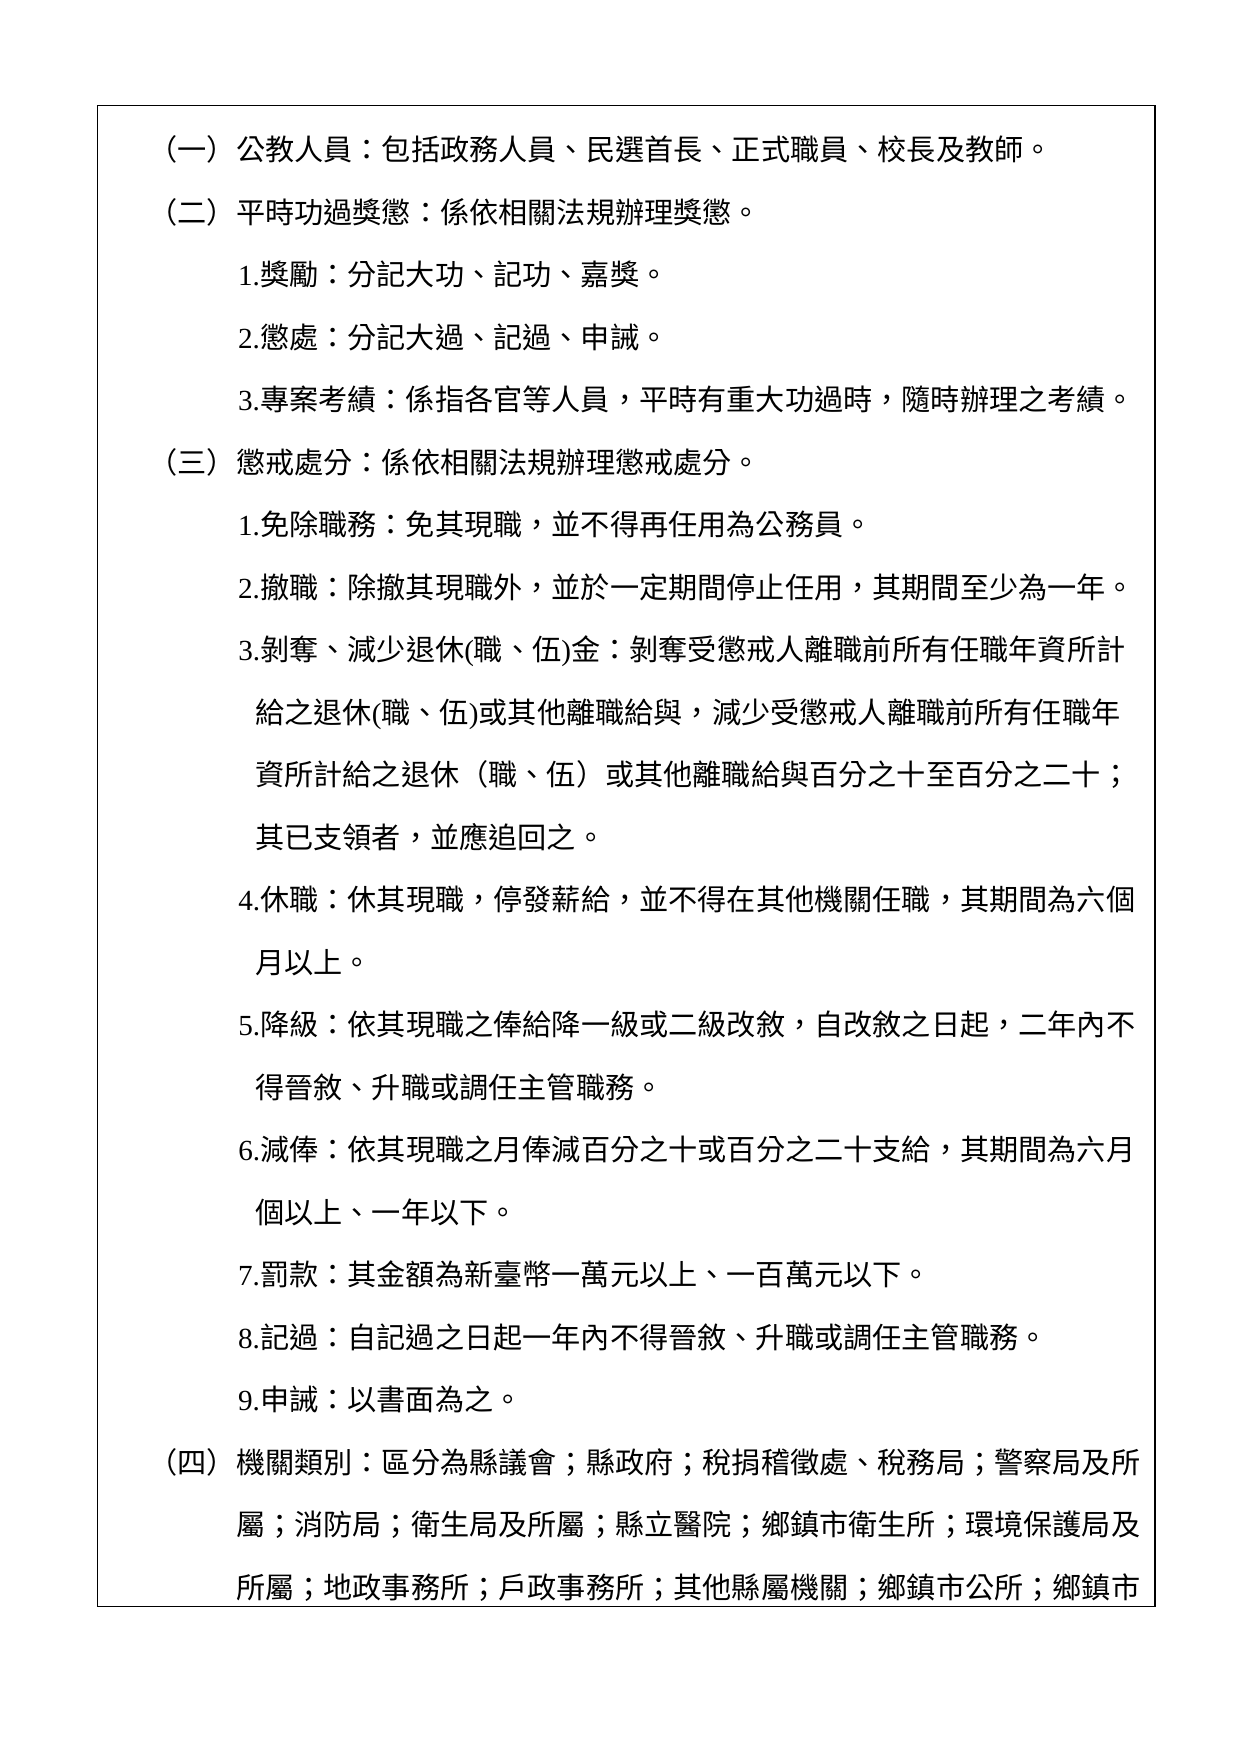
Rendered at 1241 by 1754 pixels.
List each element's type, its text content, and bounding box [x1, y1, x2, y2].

table_header （一）公教人員：包括政務人員、民選首長、正式職員、校長及教師。 （二）平時功過獎懲：係依相關法規辦理獎懲。 1.獎勵：分記大功、記功、嘉獎。 2.懲處：分記大過、記過、申誡。 3.專案考績：係指各官等人員，平時有重大功過時，隨時辦理之考績。 （三）懲戒處分：係依相關法規辦理懲戒處分。 1.免除職務：免其現職，並不得再任用為公務員。 2.撤職：除撤其現職外，並於一定期間停止任用，其期間至少為一年。 3.剝奪、減少退休(職、伍)金：剝奪受懲戒人離職前所有任職年資所計給之退休(職、伍)或其他離職給與，減少受懲戒人離職前所有任職年資所計給之退休（職、伍）或其他離職給與百分之十至百分之二十；其已支領者，並應追回之。 4.休職：休其現職，停發薪給，並不得在其他機關任職，其期間為六個月以上。 5.降級：依其現職之俸給降一級或二級改敘，自改敘之日起，二年內不得晉敘、升職或調任主管職務。 6.減俸：依其現職之月俸減百分之十或百分之二十支給，其期間為六月個以上、一年以下。 7.罰款：其金額為新臺幣一萬元以上、一百萬元以下。 8.記過：自記過之日起一年內不得晉敘、升職或調任主管職務。 9.申誡：以書面為之。 （四）機關類別：區分為縣議會；縣政府；稅捐稽徵處、稅務局；警察局及所屬；消防局；衛生局及所屬；縣立醫院；鄉鎮市衛生所；環境保護局及所屬；地政事務所；戶政事務所；其他縣屬機關；鄉鎮市公所；鄉鎮市 [98, 106, 1154, 1606]
